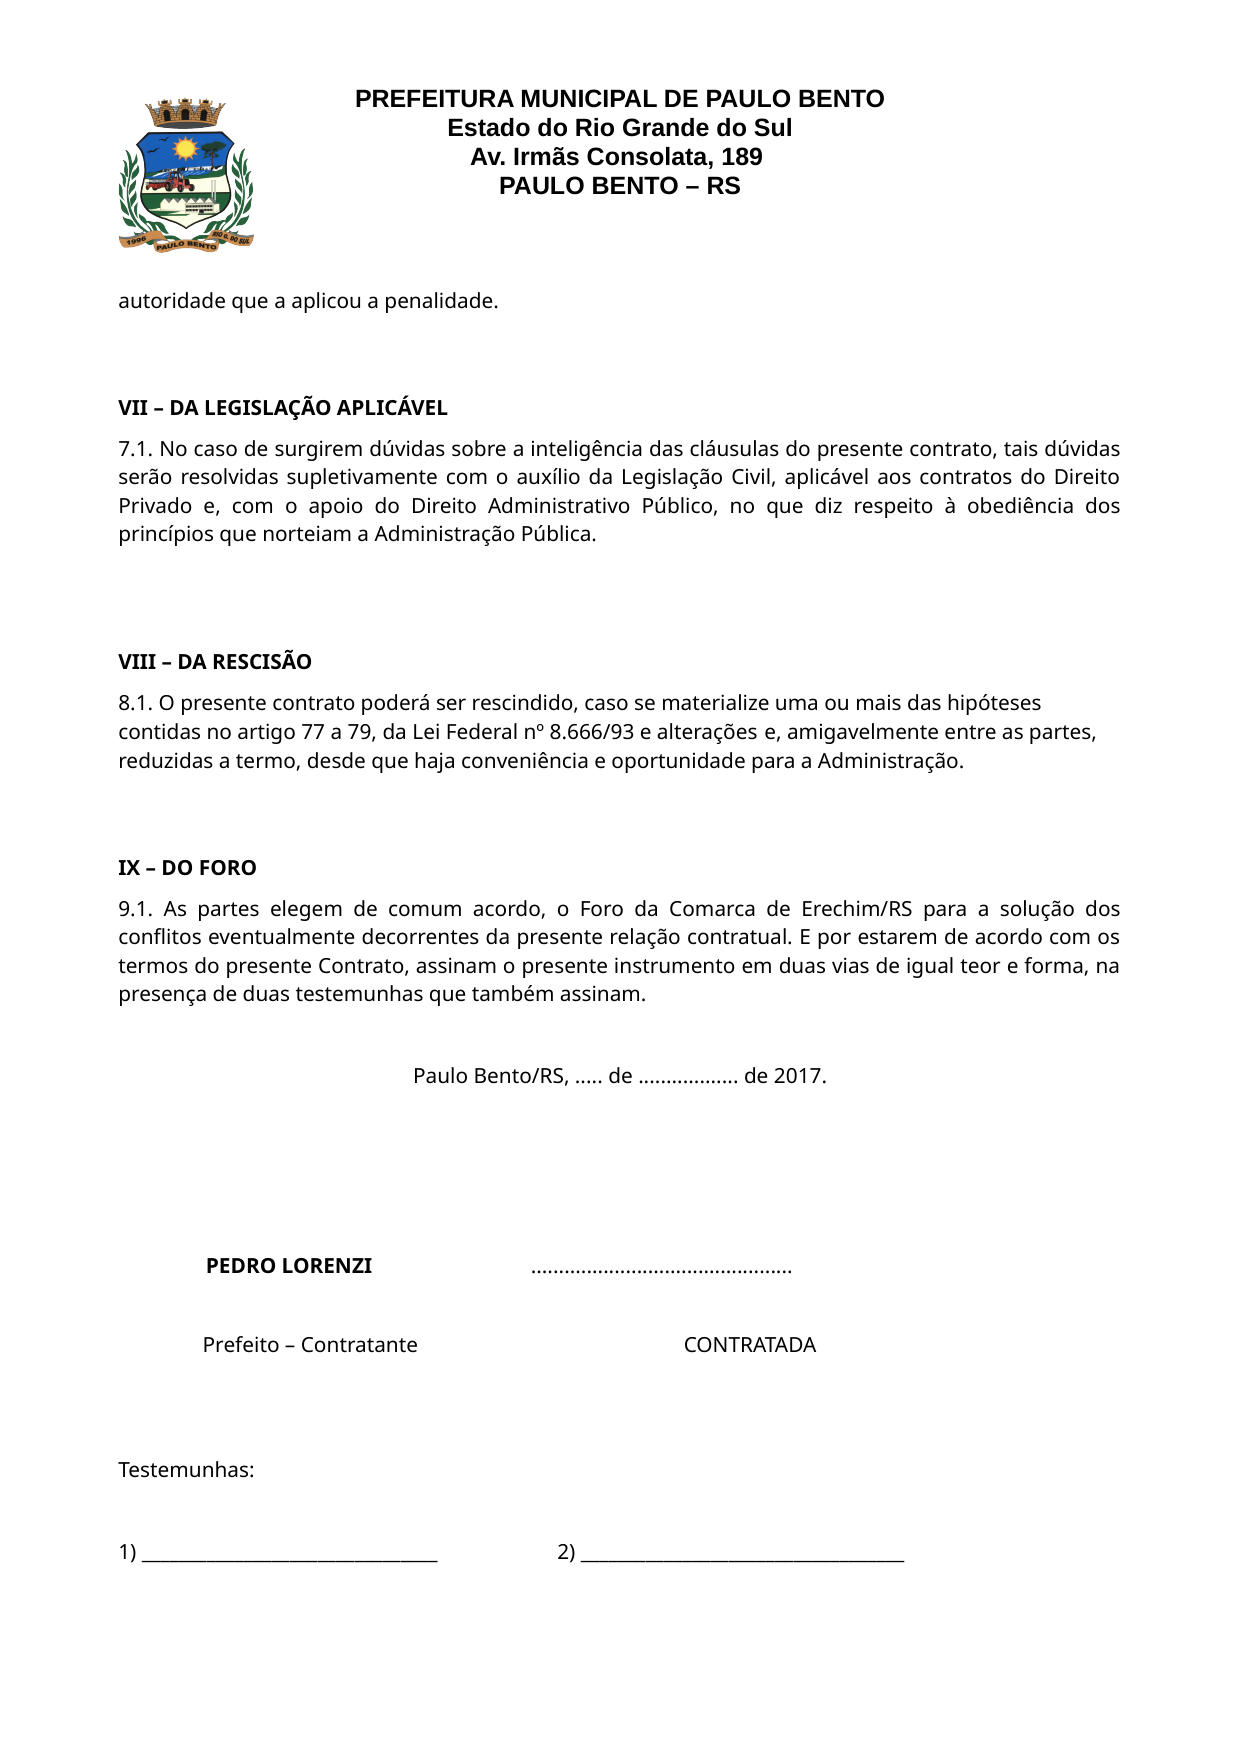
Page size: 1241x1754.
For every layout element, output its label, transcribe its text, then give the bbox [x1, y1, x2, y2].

subtitle Prefeito – Contratante CONTRATADA [118, 1317, 1122, 1360]
text 8.1. O presente contrato poderá ser rescindido, caso se materialize uma ou mais das hipóteses contidas no artigo 77 a 79, da Lei Federal nº 8.666/93 e alterações e, amigavelmente entre as partes, reduzidas a termo, desde que haja conveniência e oportunidade para a Administração. [118, 688, 1122, 774]
text autoridade que a aplicou a penalidade. [118, 286, 1122, 314]
subtitle VII – DA LEGISLAÇÃO APLICÁVEL [118, 393, 1122, 422]
text Paulo Bento/RS, ..... de .................. de 2017. [118, 1061, 1122, 1090]
picture [118, 97, 254, 253]
subtitle PEDRO LORENZI ............................................... [118, 1251, 1122, 1279]
subtitle VIII – DA RESCISÃO [118, 647, 1122, 675]
text 7.1. No caso de surgirem dúvidas sobre a inteligência das cláusulas do presente contrato, tais dúvidas serão resolvidas supletivamente com o auxílio da Legislação Civil, aplicável aos contratos do Direito Privado e, com o apoio do Direito Administrativo Público, no que diz respeito à obediência dos princípios que norteiam a Administração Pública. [118, 434, 1122, 548]
text 1) ________________________________ 2) ___________________________________ [118, 1537, 1122, 1566]
text Testemunhas: [118, 1455, 1122, 1483]
text 9.1. As partes elegem de comum acordo, o Foro da Comarca de Erechim/RS para a solução dos conflitos eventualmente decorrentes da presente relação contratual. E por estarem de acordo com os termos do presente Contrato, assinam o presente instrumento em duas vias de igual teor e forma, na presença de duas testemunhas que também assinam. [118, 894, 1122, 1008]
subtitle IX – DO FORO [118, 853, 1122, 881]
